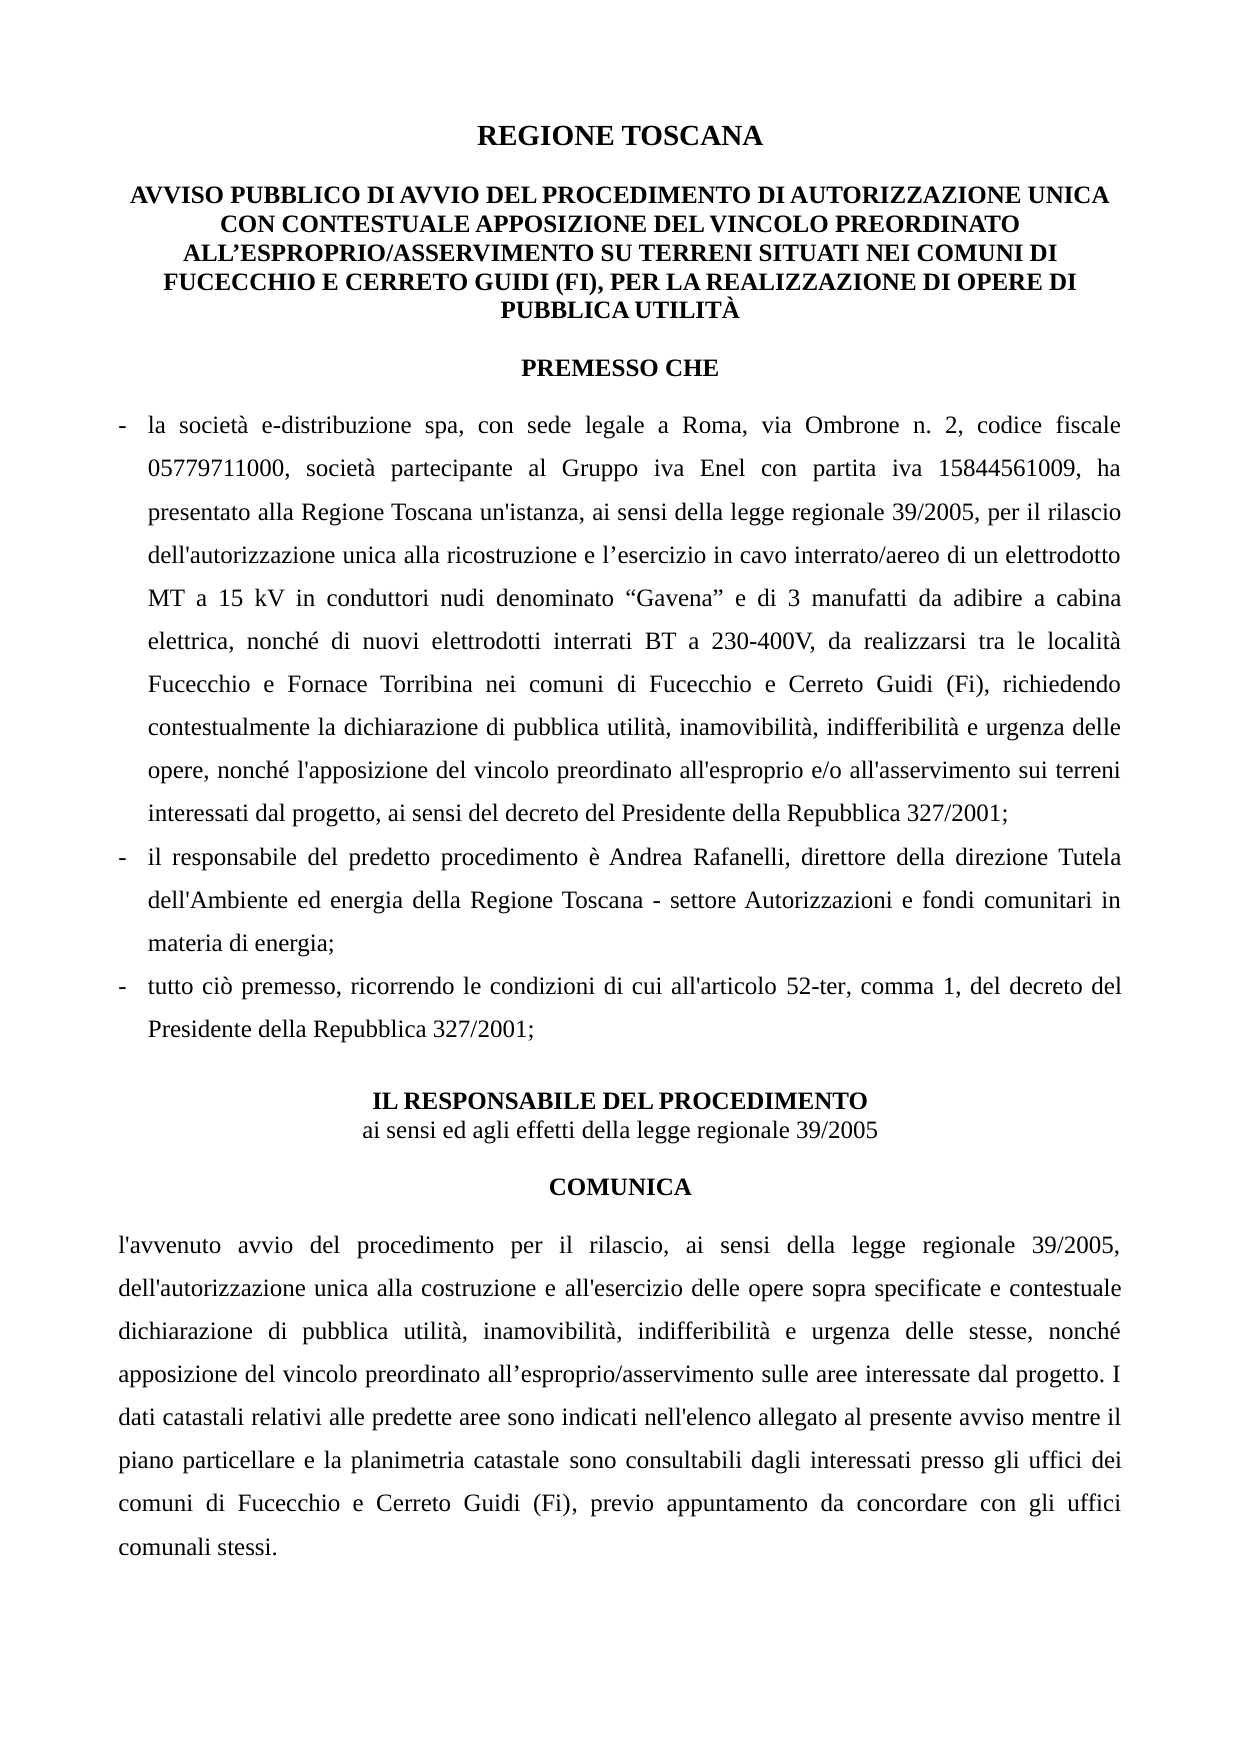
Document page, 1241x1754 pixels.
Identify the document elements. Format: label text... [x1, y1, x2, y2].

text AVVISO PUBBLICO DI AVVIO DEL PROCEDIMENTO DI AUTORIZZAZIONE UNICA CON CONTESTUALE APPOSIZIONE DEL VINCOLO PREORDINATO ALL’ESPROPRIO/ASSERVIMENTO SU TERRENI SITUATI NEI COMUNI DI FUCECCHIO E CERRETO GUIDI (FI), PER LA REALIZZAZIONE DI OPERE DI PUBBLICA UTILITÀ [118, 180, 1122, 324]
text COMUNICA [118, 1172, 1122, 1201]
text - tutto ciò premesso, ricorrendo le condizioni di cui all'articolo 52-ter, comma 1, del decreto del Presidente della Repubblica 327/2001; [118, 971, 1122, 1043]
text REGIONE TOSCANA [118, 118, 1122, 152]
text - la società e-distribuzione spa, con sede legale a Roma, via Ombrone n. 2, codice fiscale 05779711000, società partecipante al Gruppo iva Enel con partita iva 15844561009, ha presentato alla Regione Toscana un'istanza, ai sensi della legge regionale 39/2005, per il rilascio dell'autorizzazione unica alla ricostruzione e l’esercizio in cavo interrato/aereo di un elettrodotto MT a 15 kV in conduttori nudi denominato “Gavena” e di 3 manufatti da adibire a cabina elettrica, nonché di nuovi elettrodotti interrati BT a 230-400V, da realizzarsi tra le località Fucecchio e Fornace Torribina nei comuni di Fucecchio e Cerreto Guidi (Fi), richiedendo contestualmente la dichiarazione di pubblica utilità, inamovibilità, indifferibilità e urgenza delle opere, nonché l'apposizione del vincolo preordinato all'esproprio e/o all'asservimento sui terreni interessati dal progetto, ai sensi del decreto del Presidente della Repubblica 327/2001; [118, 410, 1122, 827]
text IL RESPONSABILE DEL PROCEDIMENTO [118, 1086, 1122, 1115]
text ai sensi ed agli effetti della legge regionale 39/2005 [118, 1115, 1122, 1143]
text - il responsabile del predetto procedimento è Andrea Rafanelli, direttore della direzione Tutela dell'Ambiente ed energia della Regione Toscana - settore Autorizzazioni e fondi comunitari in materia di energia; [118, 842, 1122, 957]
text PREMESSO CHE [118, 353, 1122, 382]
text l'avvenuto avvio del procedimento per il rilascio, ai sensi della legge regionale 39/2005, dell'autorizzazione unica alla costruzione e all'esercizio delle opere sopra specificate e contestuale dichiarazione di pubblica utilità, inamovibilità, indifferibilità e urgenza delle stesse, nonché apposizione del vincolo preordinato all’esproprio/asservimento sulle aree interessate dal progetto. I dati catastali relativi alle predette aree sono indicati nell'elenco allegato al presente avviso mentre il piano particellare e la planimetria catastale sono consultabili dagli interessati presso gli uffici dei comuni di Fucecchio e Cerreto Guidi (Fi), previo appuntamento da concordare con gli uffici comunali stessi. [118, 1230, 1122, 1560]
